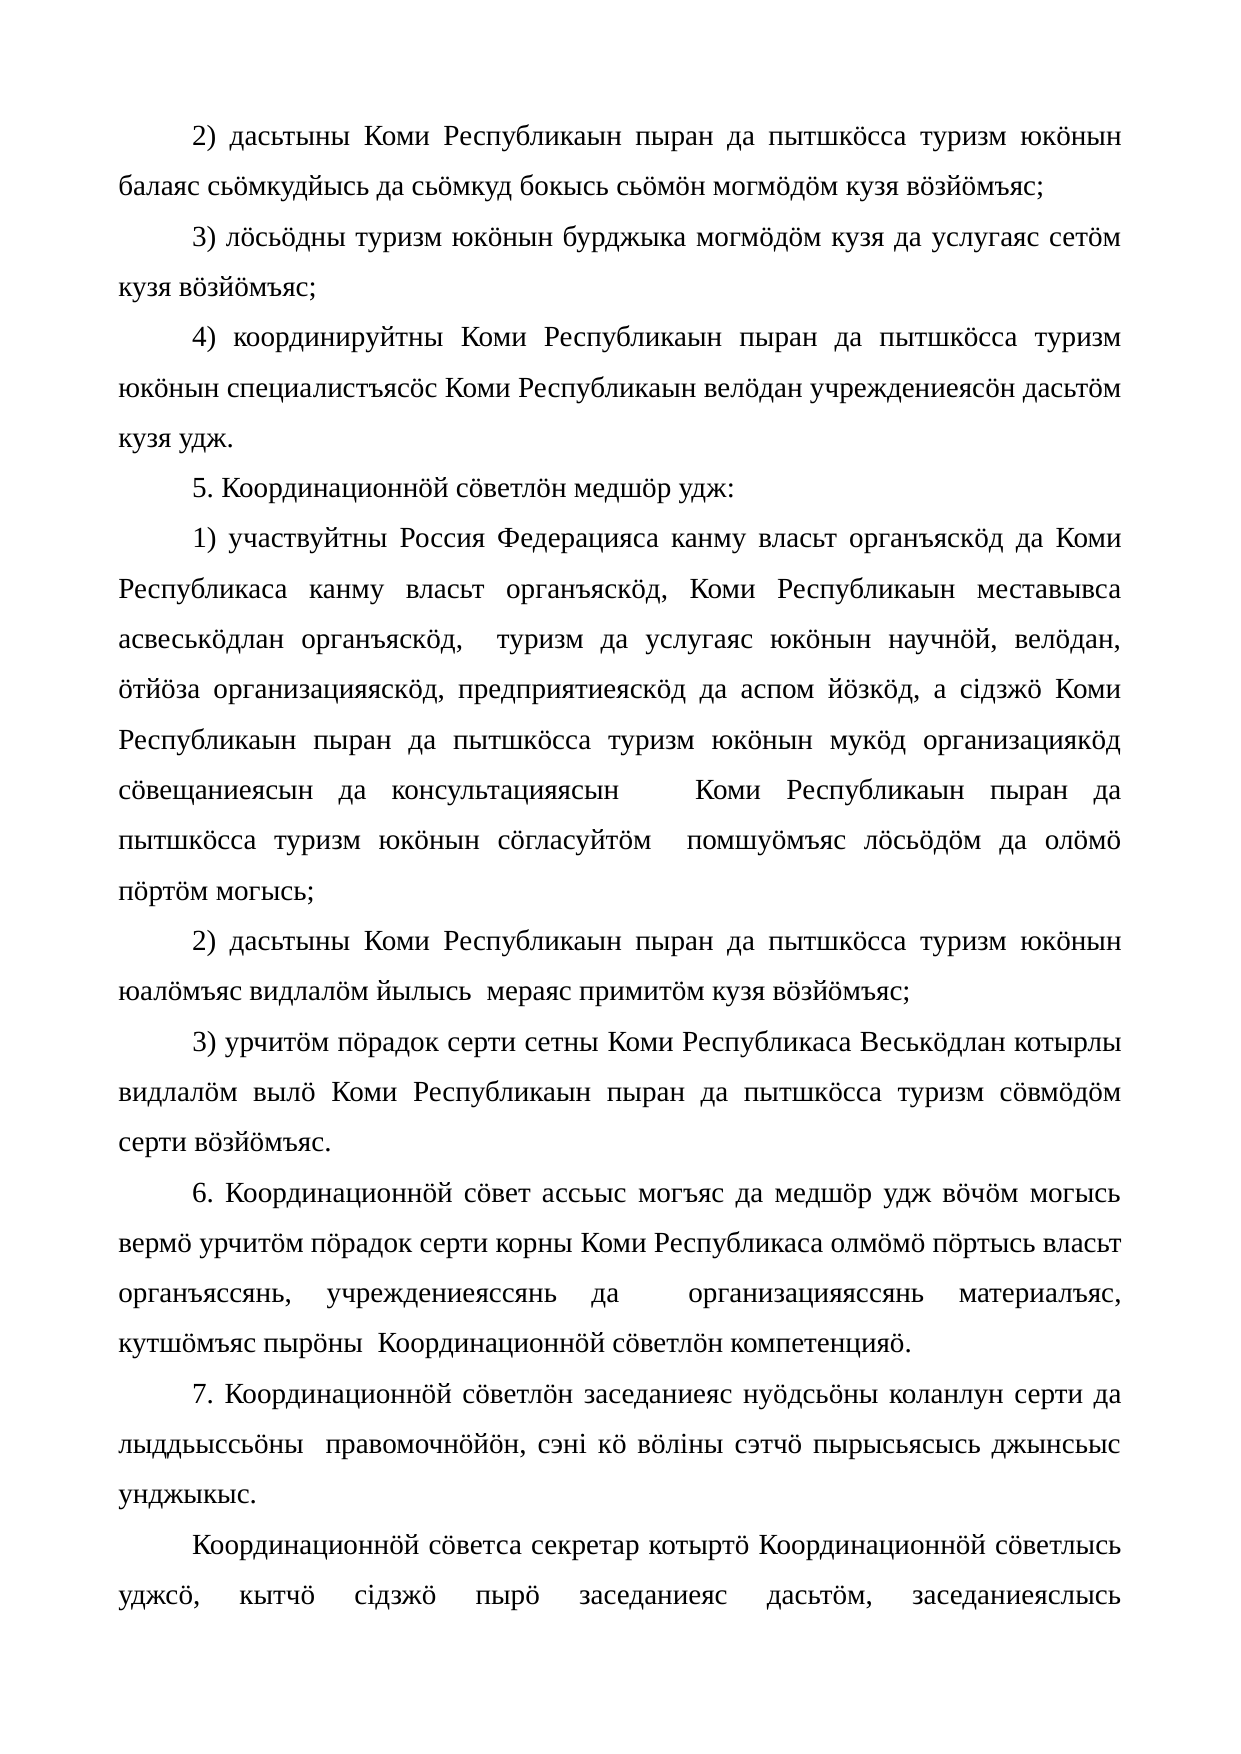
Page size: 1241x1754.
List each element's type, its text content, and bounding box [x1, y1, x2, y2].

text 3) лӧсьӧдны туризм юкӧнын бурджыка могмӧдӧм кузя да услугаяс сетӧм кузя вӧзйӧмъяс; [118, 219, 1122, 303]
text 1) участвуйтны Россия Федерацияса канму власьт органъяскӧд да Коми Республикаса канму власьт органъяскӧд, Коми Республикаын меставывса асвеськӧдлан органъяскӧд, туризм да услугаяс юкӧнын научнӧй, велӧдан, ӧтйӧза организацияяскӧд, предприятиеяскӧд да аспом йӧзкӧд, а сідзжӧ Коми Республикаын пыран да пытшкӧсса туризм юкӧнын мукӧд организациякӧд сӧвещаниеясын да консультацияясын Коми Республикаын пыран да пытшкӧсса туризм юкӧнын сӧгласуйтӧм помшуӧмъяс лӧсьӧдӧм да олӧмӧ пӧртӧм могысь; [118, 521, 1122, 906]
text 6. Координационнӧй сӧвет ассьыс могъяс да медшӧр удж вӧчӧм могысь вермӧ урчитӧм пӧрадок серти корны Коми Республикаса олмӧмӧ пӧртысь власьт органъяссянь, учреждениеяссянь да организацияяссянь материалъяс, кутшӧмъяс пырӧны Координационнӧй сӧветлӧн компетенцияӧ. [118, 1175, 1122, 1359]
text 2) дасьтыны Коми Республикаын пыран да пытшкӧсса туризм юкӧнын балаяс сьӧмкудйысь да сьӧмкуд бокысь сьӧмӧн могмӧдӧм кузя вӧзйӧмъяс; [118, 118, 1122, 202]
text 5. Координационнӧй сӧветлӧн медшӧр удж: [118, 470, 1122, 504]
text Координационнӧй сӧветса секретар котыртӧ Координационнӧй сӧветлысь уджсӧ, кытчӧ сідзжӧ пырӧ заседаниеяс дасьтӧм, заседаниеяслысь [118, 1527, 1122, 1611]
text 4) координируйтны Коми Республикаын пыран да пытшкӧсса туризм юкӧнын специалистъясӧс Коми Республикаын велӧдан учреждениеясӧн дасьтӧм кузя удж. [118, 319, 1122, 453]
text 3) урчитӧм пӧрадок серти сетны Коми Республикаса Веськӧдлан котырлы видлалӧм вылӧ Коми Республикаын пыран да пытшкӧсса туризм сӧвмӧдӧм серти вӧзйӧмъяс. [118, 1024, 1122, 1158]
text 7. Координационнӧй сӧветлӧн заседаниеяс нуӧдсьӧны коланлун серти да лыддьыссьӧны правомочнӧйӧн, сэні кӧ вӧліны сэтчӧ пырысьясысь джынсьыс унджыкыс. [118, 1376, 1122, 1510]
text 2) дасьтыны Коми Республикаын пыран да пытшкӧсса туризм юкӧнын юалӧмъяс видлалӧм йылысь мераяс примитӧм кузя вӧзйӧмъяс; [118, 923, 1122, 1007]
